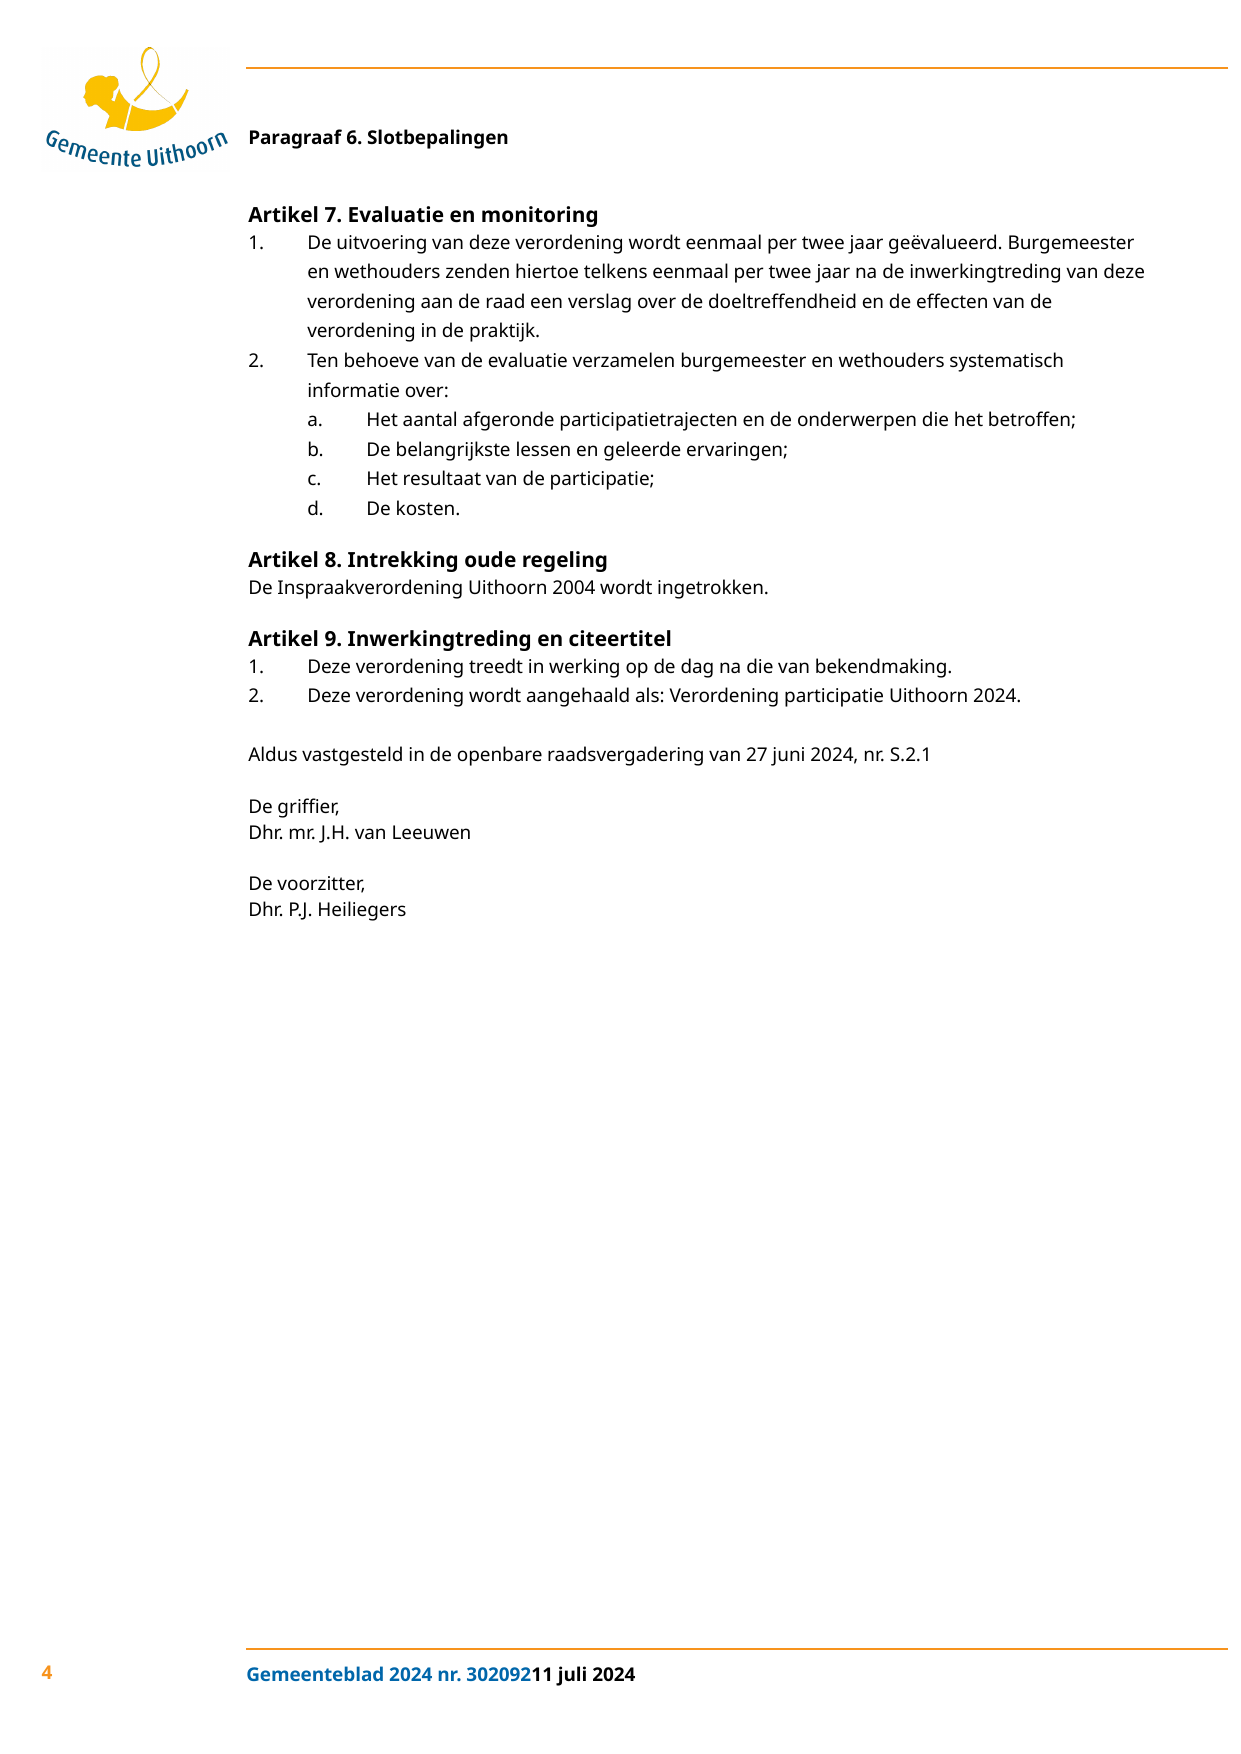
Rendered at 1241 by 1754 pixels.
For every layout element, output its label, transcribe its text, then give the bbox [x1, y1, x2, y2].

text Artikel 9. Inwerkingtreding en citeertitel [248, 624, 1152, 653]
list Het aantal afgeronde participatietrajecten en de onderwerpen die het betroffen; [307, 406, 1152, 432]
list Het resultaat van de participatie; [307, 466, 1152, 491]
text Paragraaf 6. Slotbepalingen [248, 124, 1152, 150]
list De kosten. [307, 495, 1152, 521]
text De griffier, [248, 793, 1152, 819]
text De Inspraakverordening Uithoorn 2004 wordt ingetrokken. [248, 574, 1152, 600]
list De belangrijkste lessen en geleerde ervaringen; [307, 436, 1152, 462]
picture [41, 47, 231, 172]
text De voorzitter, [248, 870, 1152, 896]
text Dhr. mr. J.H. van Leeuwen [248, 819, 1152, 844]
list Deze verordening treedt in werking op de dag na die van bekendmaking. [248, 653, 1152, 679]
list Ten behoeve van de evaluatie verzamelen burgemeester en wethouders systematisch informatie over: [248, 347, 1152, 403]
text Artikel 7. Evaluatie en monitoring [248, 201, 1152, 229]
text Aldus vastgesteld in de openbare raadsvergadering van 27 juni 2024, nr. S.2.1 [248, 742, 1152, 767]
text Dhr. P.J. Heiliegers [248, 896, 1152, 922]
text Artikel 8. Intrekking oude regeling [248, 546, 1152, 574]
list De uitvoering van deze verordening wordt eenmaal per twee jaar geëvalueerd. Burgemeester en wethouders zenden hiertoe telkens eenmaal per twee jaar na de inwerkingtreding van deze verordening aan de raad een verslag over de doeltreffendheid en de effecten van de verordening in de praktijk. [248, 229, 1152, 343]
list Deze verordening wordt aangehaald als: Verordening participatie Uithoorn 2024. [248, 682, 1152, 708]
